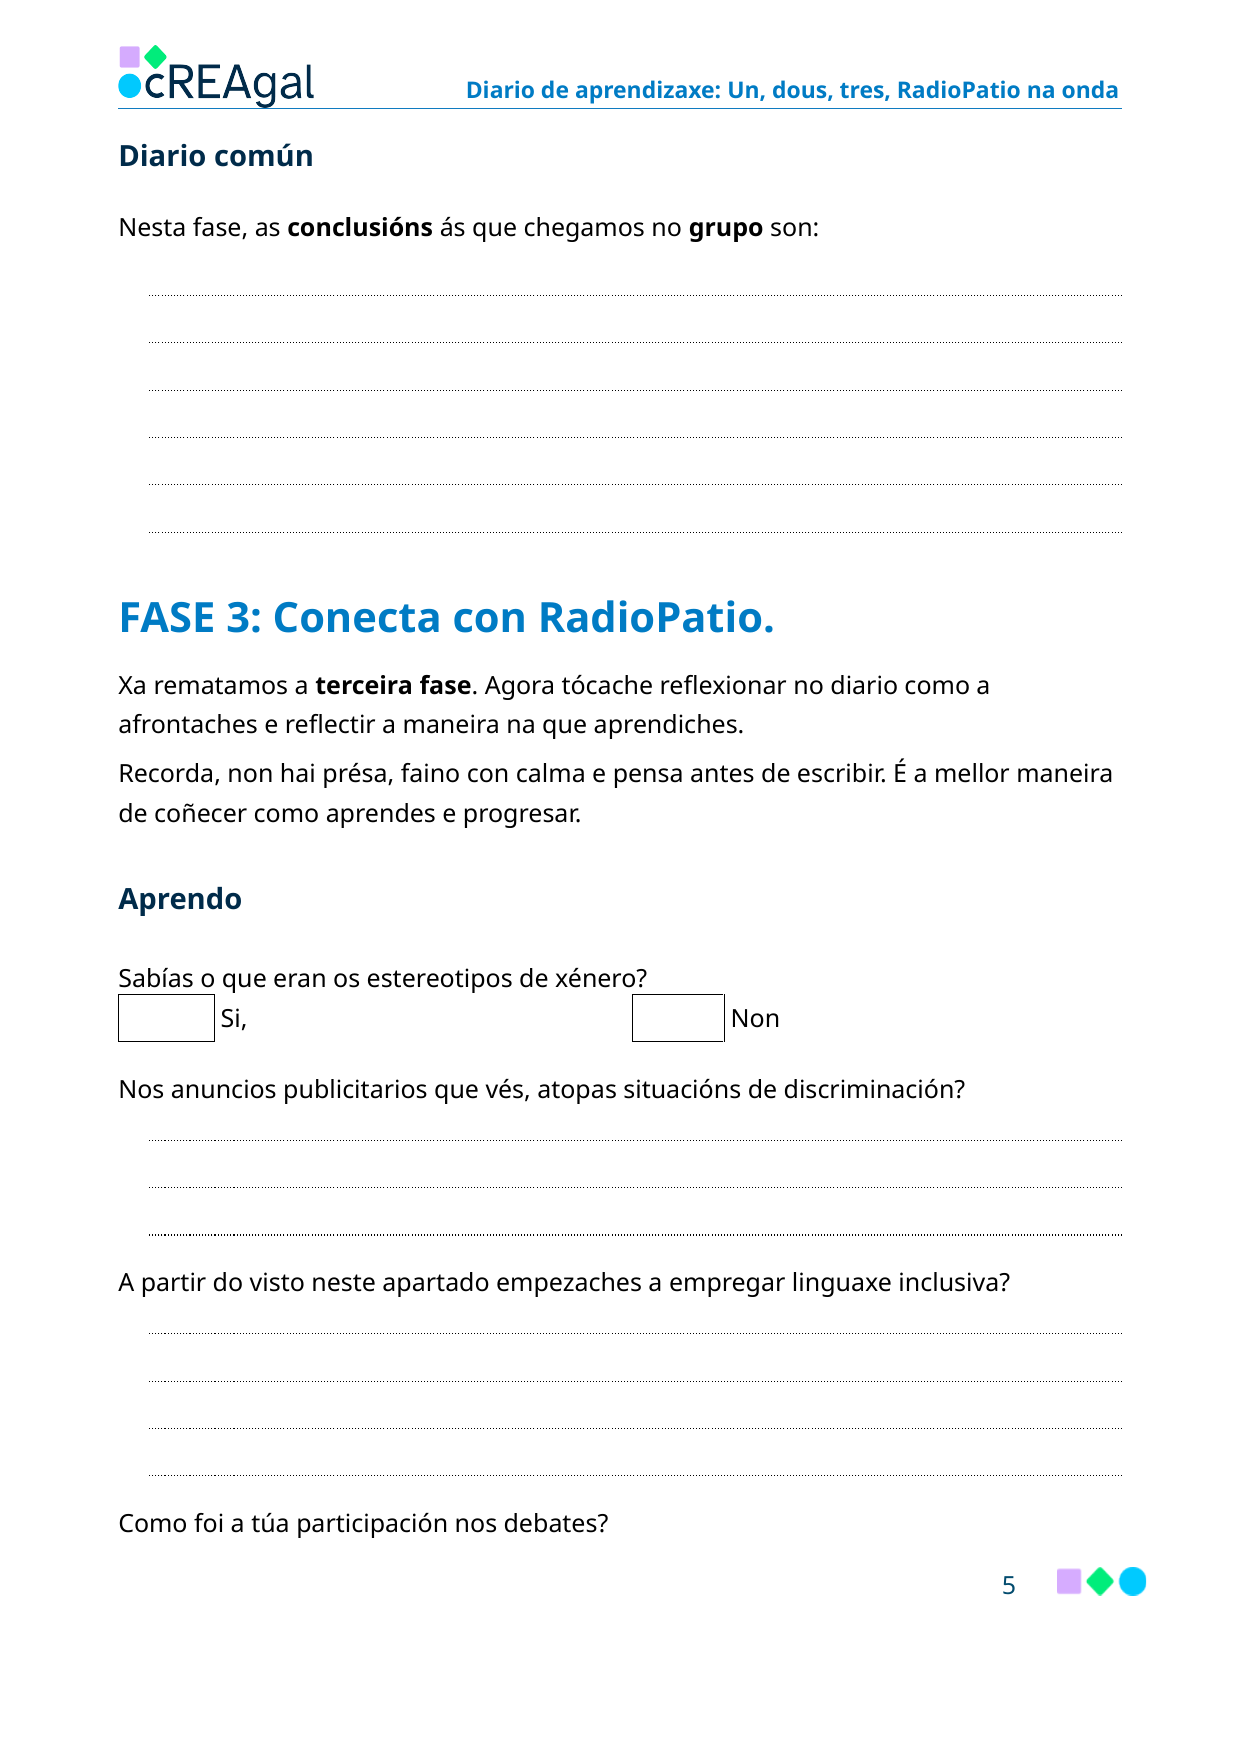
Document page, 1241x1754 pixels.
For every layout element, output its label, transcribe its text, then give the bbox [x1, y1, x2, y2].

text Sabías o que eran os estereotipos de xénero? [118, 960, 1122, 994]
picture [1136, 1584, 1147, 1596]
table_cell [148, 485, 1122, 533]
text Nos anuncios publicitarios que vés, atopas situacións de discriminación? [118, 1071, 1122, 1106]
table_header [148, 249, 1122, 296]
table_header [148, 1299, 234, 1334]
table_header Non [725, 994, 1144, 1042]
text Recorda, non hai présa, faino con calma e pensa antes de escribir. É a mellor maneira de coñecer como aprendes e progresar. [118, 756, 1122, 829]
text Xa rematamos a terceira fase. Agora tócache reflexionar no diario como a afrontaches e reflectir a maneira na que aprendiches. [118, 667, 1122, 741]
picture [118, 45, 314, 108]
table_header Si, [215, 994, 632, 1042]
table_header [119, 995, 214, 1041]
table_cell [148, 296, 1122, 343]
picture [1137, 1567, 1147, 1578]
subtitle FASE 3: Conecta con RadioPatio. [118, 588, 1122, 644]
table_cell [234, 1141, 1122, 1188]
table_cell [148, 391, 1122, 438]
text Nesta fase, as conclusións ás que chegamos no grupo son: [118, 210, 1122, 244]
table_cell [148, 1335, 234, 1382]
table_cell [234, 1335, 1122, 1382]
table_cell [148, 1141, 234, 1188]
table_cell [234, 1382, 1122, 1429]
picture [1057, 1567, 1130, 1596]
table_cell [148, 1429, 234, 1476]
table_header [633, 995, 723, 1041]
table_cell [148, 1382, 234, 1429]
table_cell [148, 344, 1122, 391]
table_header [234, 1299, 1122, 1334]
table_header [148, 1106, 234, 1141]
table_cell [234, 1429, 1122, 1476]
subtitle Aprendo [118, 879, 1122, 918]
text A partir do visto neste apartado empezaches a empregar linguaxe inclusiva? [118, 1265, 1122, 1299]
table_cell [148, 438, 1122, 485]
table_cell [148, 1188, 234, 1236]
subtitle Diario común [118, 135, 1122, 175]
table_header [234, 1106, 1122, 1141]
table_cell [234, 1188, 1122, 1236]
text Como foi a túa participación nos debates? [118, 1506, 1122, 1540]
